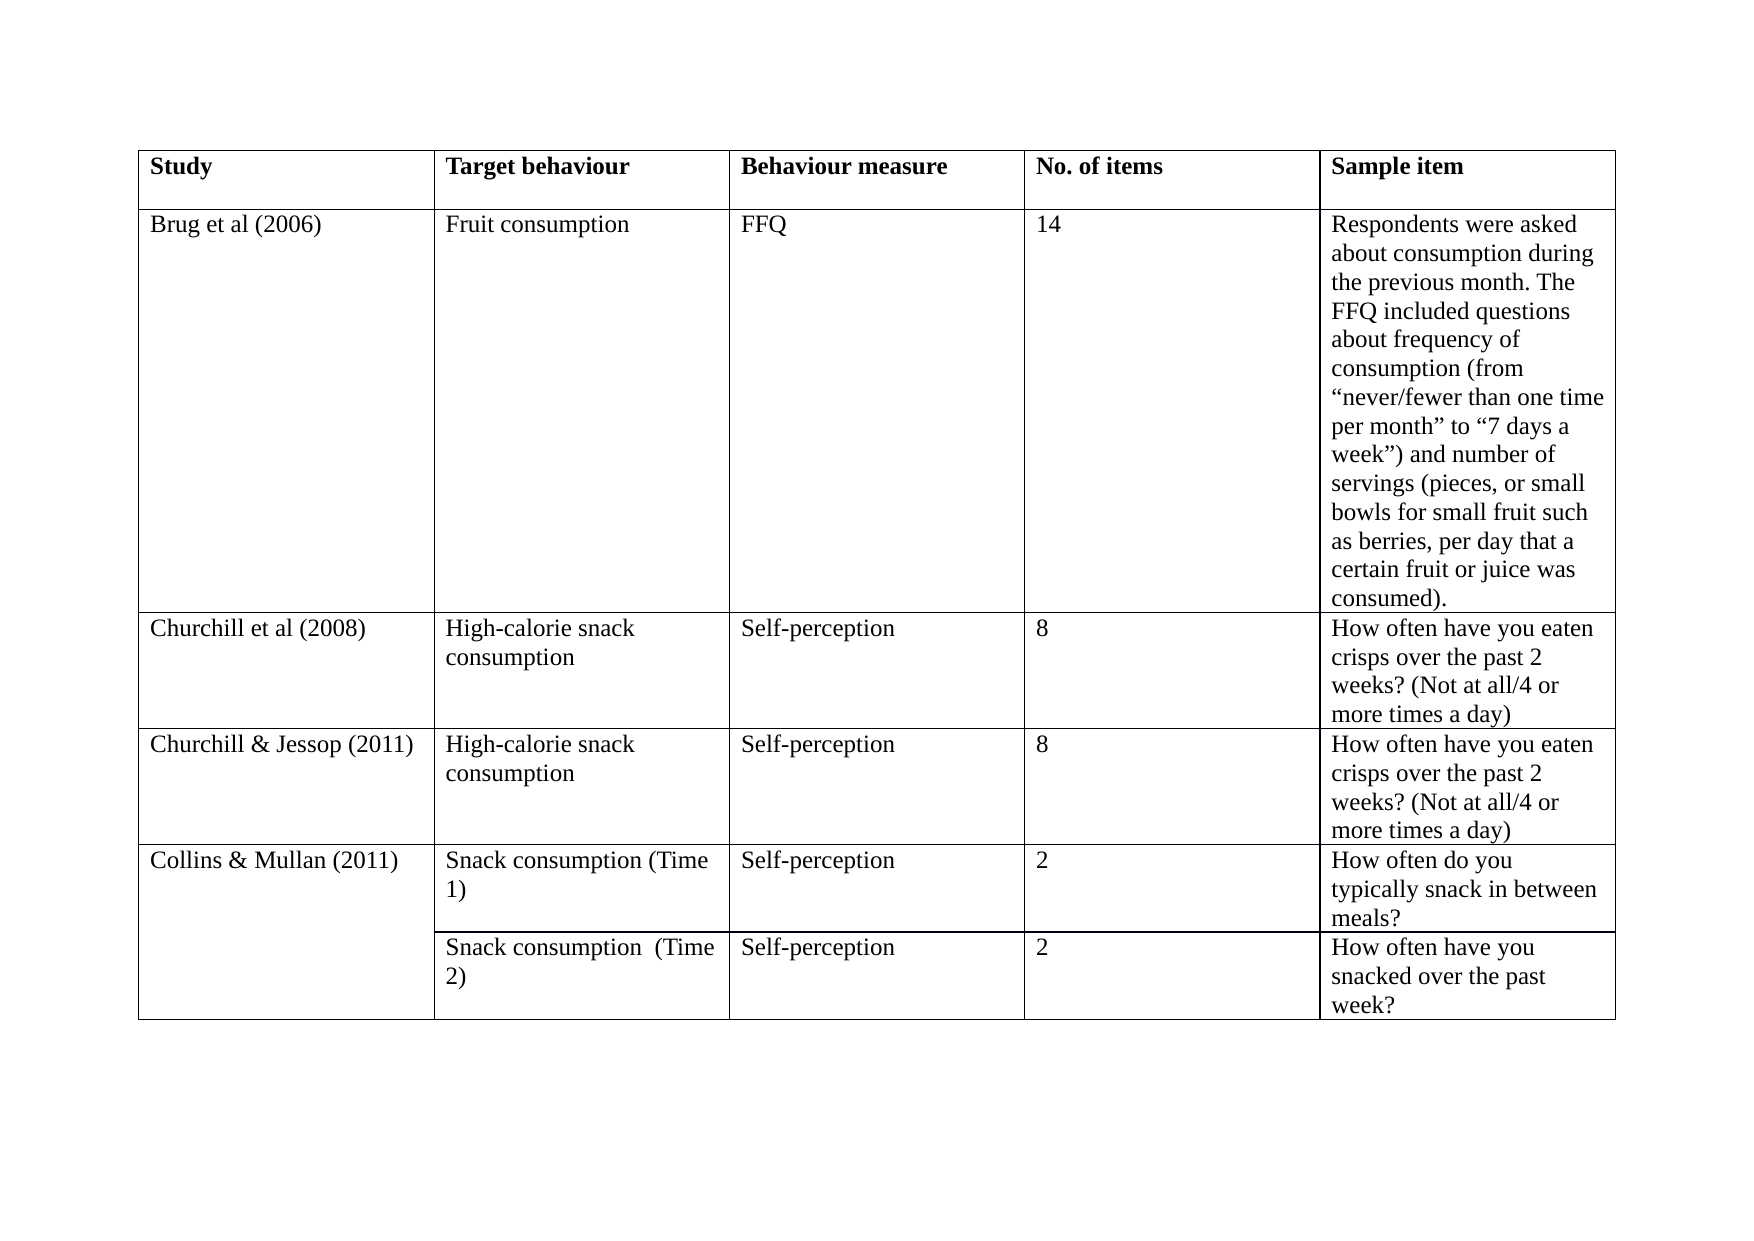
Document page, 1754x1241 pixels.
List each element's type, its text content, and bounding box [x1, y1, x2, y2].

table_cell 2 [1025, 845, 1319, 931]
table_header Target behaviour [435, 151, 729, 208]
table_header Behaviour measure [730, 151, 1024, 208]
table_cell Self-perception [730, 933, 1024, 1019]
table_cell Brug et al (2006) [139, 210, 434, 612]
table_cell Respondents were asked about consumption during the previous month. The FFQ included questions about frequency of consumption (from “never/fewer than one time per month” to “7 days a week”) and number of servings (pieces, or small bowls for small fruit such as berries, per day that a certain fruit or juice was consumed). [1321, 210, 1615, 612]
table_cell How often have you snacked over the past week? [1321, 933, 1615, 1019]
table_header Sample item [1321, 151, 1615, 208]
table_cell Self-perception [730, 845, 1024, 931]
table_cell How often have you eaten crisps over the past 2 weeks? (Not at all/4 or more times a day) [1321, 613, 1615, 728]
table_cell Snack consumption (Time 2) [435, 933, 729, 1019]
table_cell How often have you eaten crisps over the past 2 weeks? (Not at all/4 or more times a day) [1321, 729, 1615, 844]
table_cell High-calorie snack consumption [435, 729, 729, 844]
table_cell Snack consumption (Time 1) [435, 845, 729, 931]
table_cell How often do you typically snack in between meals? [1321, 845, 1615, 931]
table_cell Self-perception [730, 613, 1024, 728]
table_header Study [139, 151, 434, 208]
table_cell FFQ [730, 210, 1024, 612]
table_cell Collins & Mullan (2011) [139, 845, 434, 1019]
table_cell 14 [1025, 210, 1319, 612]
table_cell 8 [1025, 613, 1319, 728]
table_cell 2 [1025, 933, 1319, 1019]
table_header No. of items [1025, 151, 1319, 208]
table_cell High-calorie snack consumption [435, 613, 729, 728]
table_cell Self-perception [730, 729, 1024, 844]
table_cell Churchill & Jessop (2011) [139, 729, 434, 844]
table_cell Fruit consumption [435, 210, 729, 612]
table_cell Churchill et al (2008) [139, 613, 434, 728]
table_cell 8 [1025, 729, 1319, 844]
